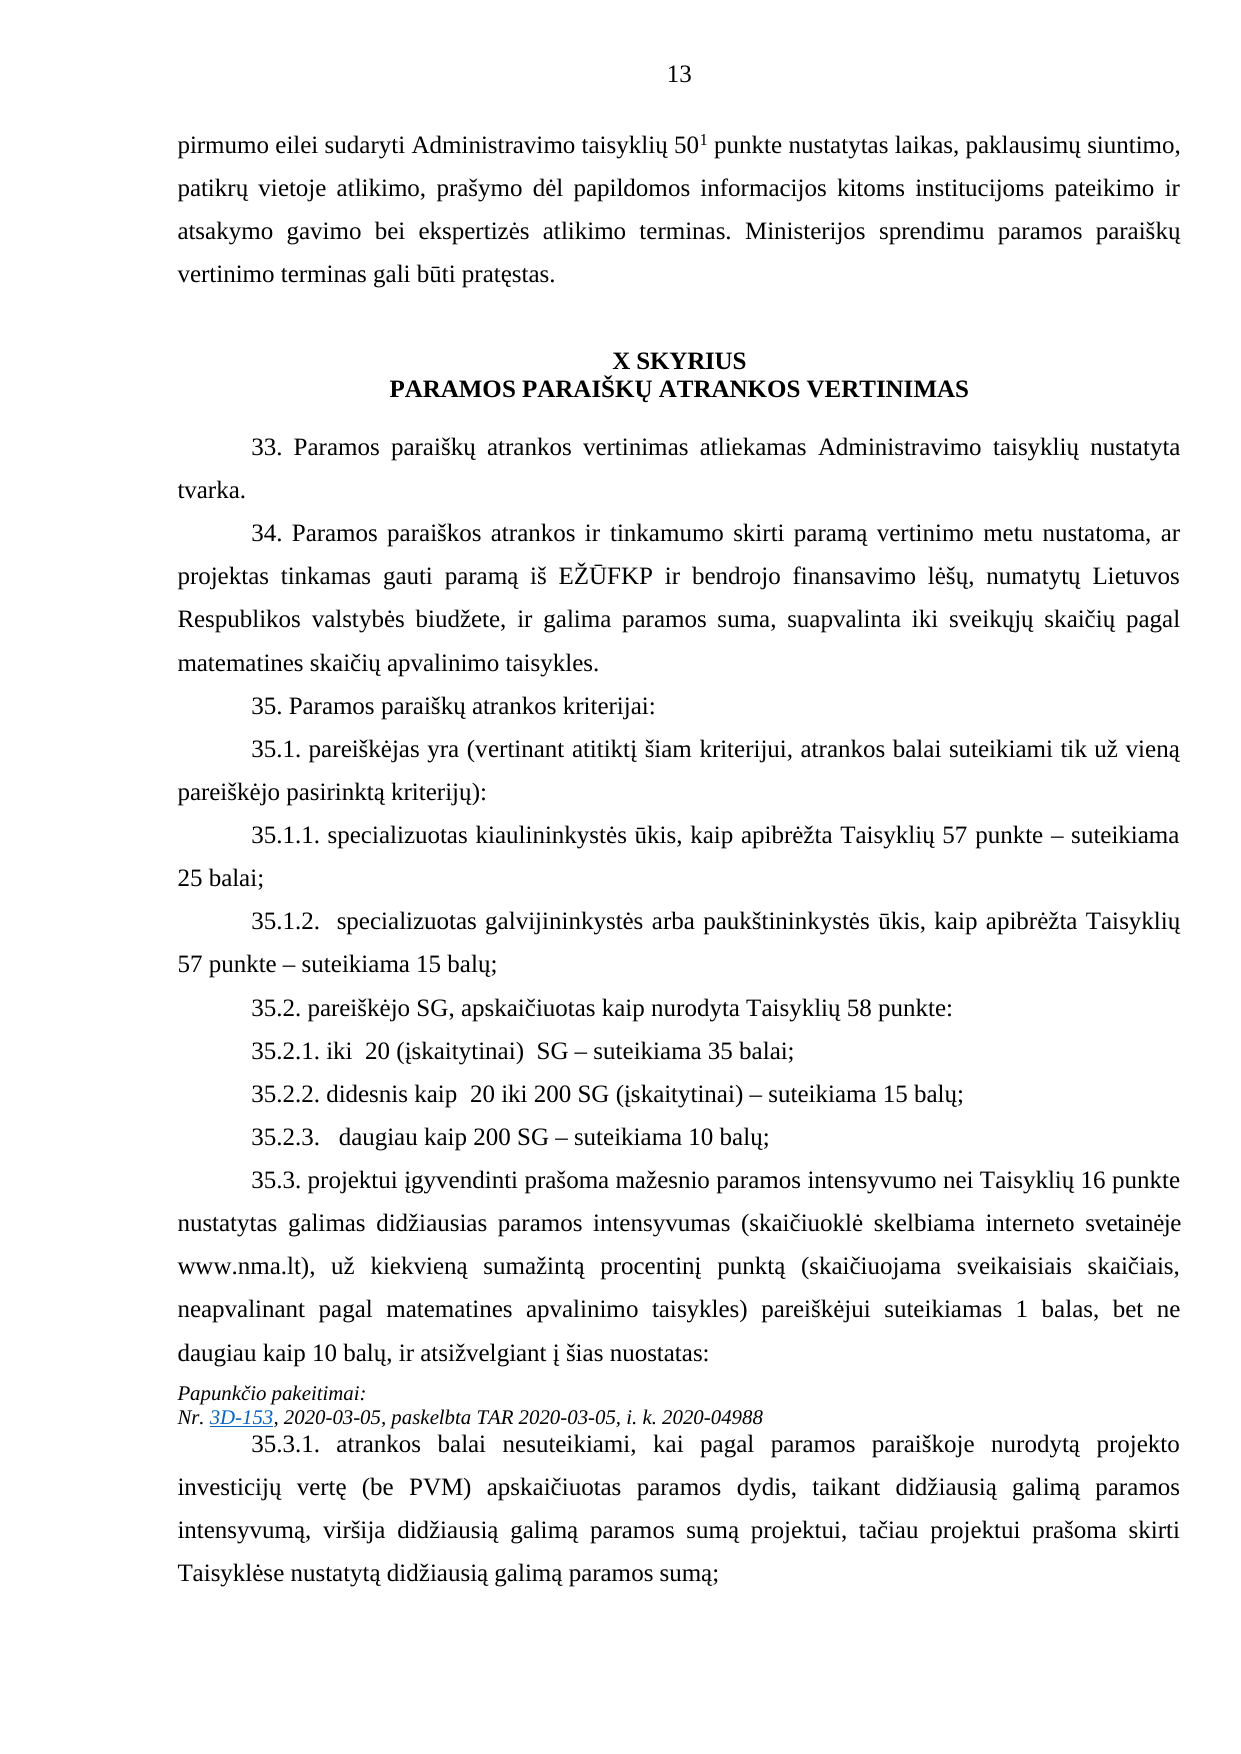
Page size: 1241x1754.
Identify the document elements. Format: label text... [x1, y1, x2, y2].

text 34. Paramos paraiškos atrankos ir tinkamumo skirti paramą vertinimo metu nustatoma, ar projektas tinkamas gauti paramą iš EŽŪFKP ir bendrojo finansavimo lėšų, numatytų Lietuvos Respublikos valstybės biudžete, ir galima paramos suma, suapvalinta iki sveikųjų skaičių pagal matematines skaičių apvalinimo taisykles. [177, 518, 1181, 676]
text X SKYRIUS [177, 346, 1181, 374]
text 35.2. pareiškėjo SG, apskaičiuotas kaip nurodyta Taisyklių 58 punkte: [177, 993, 1181, 1021]
text 35.2.1. iki 20 (įskaitytinai) SG – suteikiama 35 balai; [177, 1036, 1181, 1064]
text Papunkčio pakeitimai: [177, 1381, 1181, 1405]
text Nr. 3D-153, 2020-03-05, paskelbta TAR 2020-03-05, i. k. 2020-04988 [177, 1405, 1181, 1429]
text 35.1.2. specializuotas galvijininkystės arba paukštininkystės ūkis, kaip apibrėžta Taisyklių 57 punkte – suteikiama 15 balų; [177, 906, 1181, 978]
text 33. Paramos paraiškų atrankos vertinimas atliekamas Administravimo taisyklių nustatyta tvarka. [177, 432, 1181, 504]
text pirmumo eilei sudaryti Administravimo taisyklių 501 punkte nustatytas laikas, paklausimų siuntimo, patikrų vietoje atlikimo, prašymo dėl papildomos informacijos kitoms institucijoms pateikimo ir atsakymo gavimo bei ekspertizės atlikimo terminas. Ministerijos sprendimu paramos paraiškų vertinimo terminas gali būti pratęstas. [177, 130, 1181, 288]
text 35.3.1. atrankos balai nesuteikiami, kai pagal paramos paraiškoje nurodytą projekto investicijų vertę (be PVM) apskaičiuotas paramos dydis, taikant didžiausią galimą paramos intensyvumą, viršija didžiausią galimą paramos sumą projektui, tačiau projektui prašoma skirti Taisyklėse nustatytą didžiausią galimą paramos sumą; [177, 1429, 1181, 1587]
text 35.3. projektui įgyvendinti prašoma mažesnio paramos intensyvumo nei Taisyklių 16 punkte nustatytas galimas didžiausias paramos intensyvumas (skaičiuoklė skelbiama interneto svetainėje www.nma.lt), už kiekvieną sumažintą procentinį punktą (skaičiuojama sveikaisiais skaičiais, neapvalinant pagal matematines apvalinimo taisykles) pareiškėjui suteikiamas 1 balas, bet ne daugiau kaip 10 balų, ir atsižvelgiant į šias nuostatas: [177, 1165, 1181, 1366]
text 35.1. pareiškėjas yra (vertinant atitiktį šiam kriterijui, atrankos balai suteikiami tik už vieną pareiškėjo pasirinktą kriterijų): [177, 734, 1181, 806]
text 35.2.3. daugiau kaip 200 SG – suteikiama 10 balų; [177, 1122, 1181, 1151]
text 35. Paramos paraiškų atrankos kriterijai: [177, 691, 1181, 719]
text 35.2.2. didesnis kaip 20 iki 200 SG (įskaitytinai) – suteikiama 15 balų; [177, 1079, 1181, 1108]
text 35.1.1. specializuotas kiaulininkystės ūkis, kaip apibrėžta Taisyklių 57 punkte – suteikiama 25 balai; [177, 820, 1181, 892]
text PARAMOS PARAIŠKŲ ATRANKOS VERTINIMAS [177, 374, 1181, 403]
